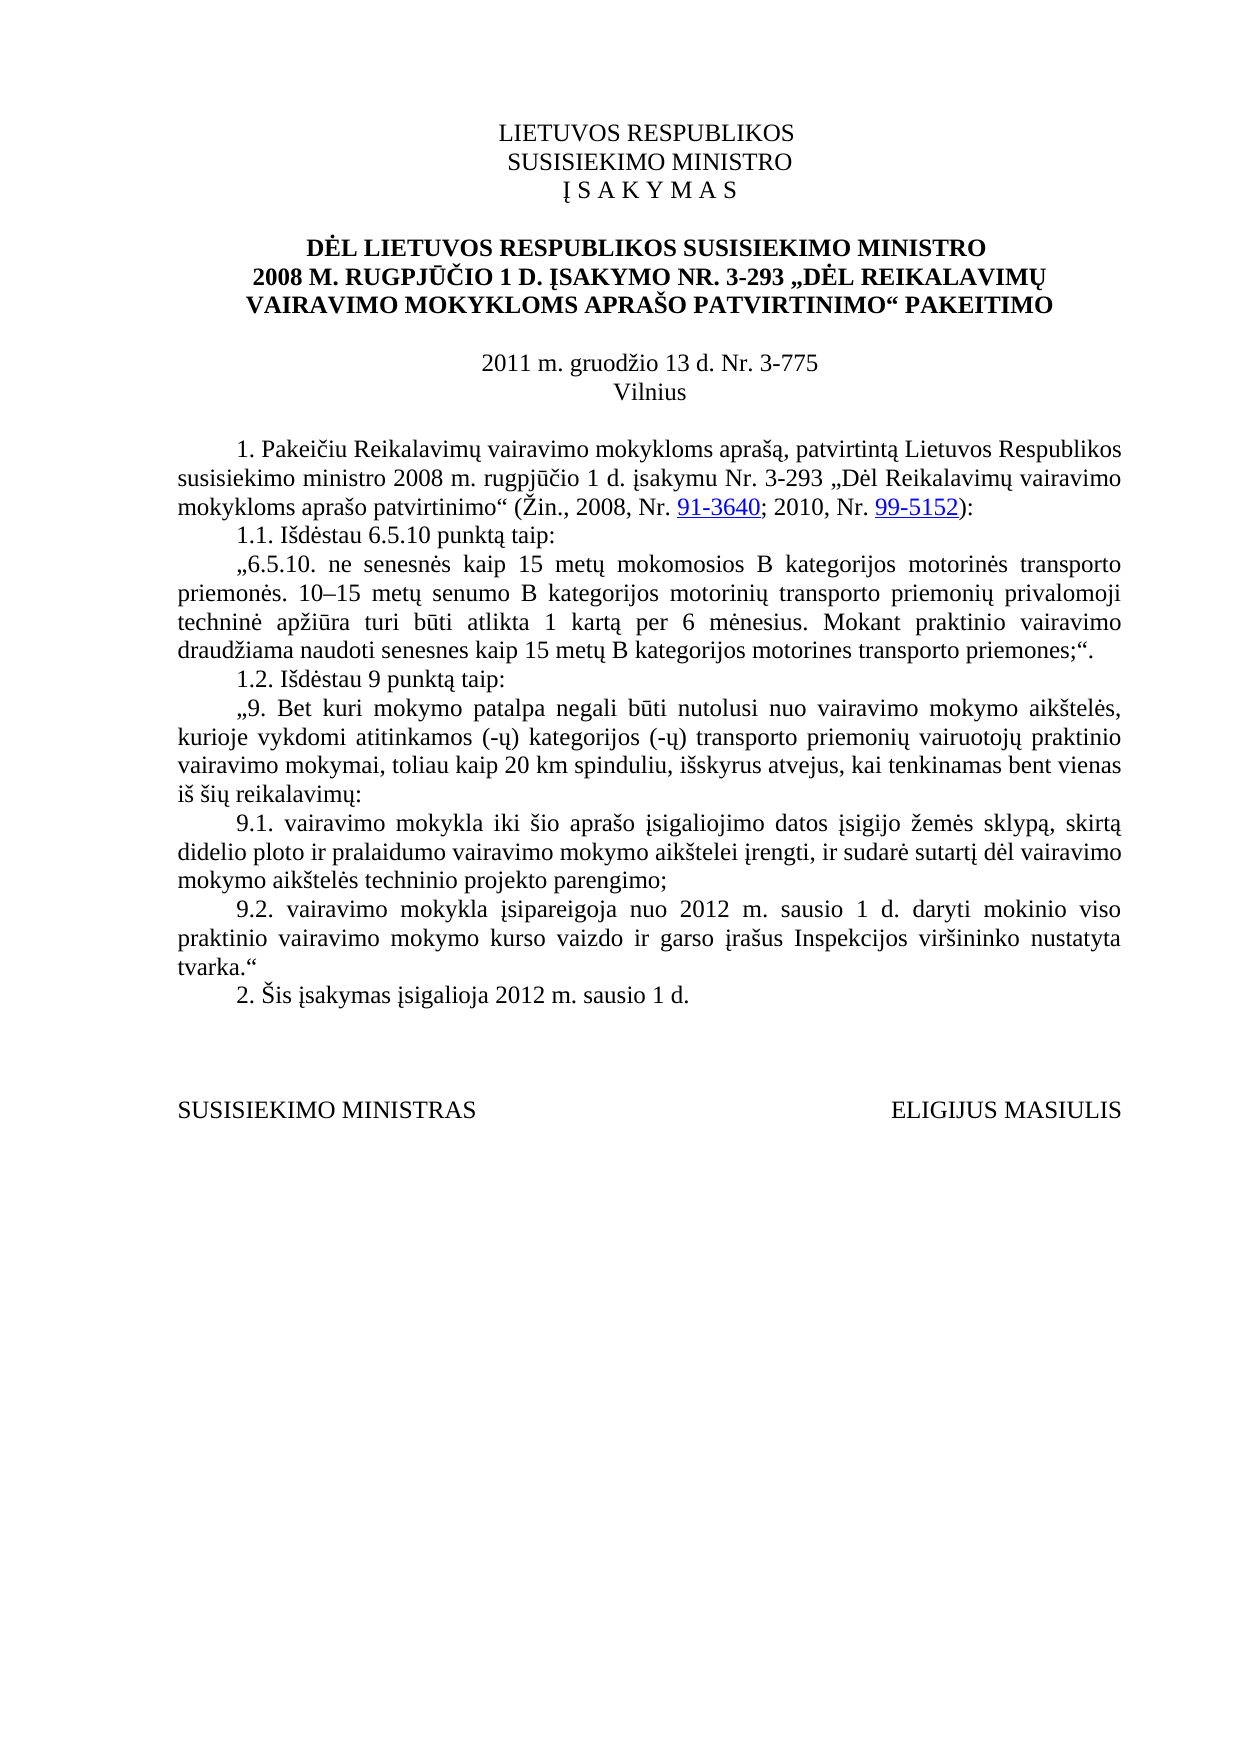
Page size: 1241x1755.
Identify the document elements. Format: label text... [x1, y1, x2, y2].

text Į S A K Y M A S [177, 176, 1122, 204]
text Vilnius [177, 377, 1122, 406]
text LIETUVOS RESPUBLIKOS [177, 118, 1122, 147]
text 1.2. Išdėstau 9 punktą taip: [177, 664, 1122, 693]
text 9.1. vairavimo mokykla iki šio aprašo įsigaliojimo datos įsigijo žemės sklypą, skirtą didelio ploto ir pralaidumo vairavimo mokymo aikštelei įrengti, ir sudarė sutartį dėl vairavimo mokymo aikštelės techninio projekto parengimo; [177, 808, 1122, 894]
text Susisiekimo ministras Eligijus Masiulis [177, 1096, 1122, 1124]
text 1.1. Išdėstau 6.5.10 punktą taip: [177, 521, 1122, 549]
text 2011 m. gruodžio 13 d. Nr. 3-775 [177, 348, 1122, 377]
text „6.5.10. ne senesnės kaip 15 metų mokomosios B kategorijos motorinės transporto priemonės. 10–15 metų senumo B kategorijos motorinių transporto priemonių privalomoji techninė apžiūra turi būti atlikta 1 kartą per 6 mėnesius. Mokant praktinio vairavimo draudžiama naudoti senesnes kaip 15 metų B kategorijos motorines transporto priemones;“. [177, 549, 1122, 664]
text 1. Pakeičiu Reikalavimų vairavimo mokykloms aprašą, patvirtintą Lietuvos Respublikos susisiekimo ministro 2008 m. rugpjūčio 1 d. įsakymu Nr. 3-293 „Dėl Reikalavimų vairavimo mokykloms aprašo patvirtinimo“ (Žin., 2008, Nr. 91-3640; 2010, Nr. 99-5152): [177, 434, 1122, 521]
text SUSISIEKIMO MINISTRO [177, 147, 1122, 176]
text „9. Bet kuri mokymo patalpa negali būti nutolusi nuo vairavimo mokymo aikštelės, kurioje vykdomi atitinkamos (-ų) kategorijos (-ų) transporto priemonių vairuotojų praktinio vairavimo mokymai, toliau kaip 20 km spinduliu, išskyrus atvejus, kai tenkinamas bent vienas iš šių reikalavimų: [177, 693, 1122, 808]
text DĖL LIETUVOS RESPUBLIKOS SUSISIEKIMO MINISTRO 2008 M. RUGPJŪČIO 1 D. ĮSAKYMO NR. 3-293 „DĖL REIKALAVIMŲ VAIRAVIMO MOKYKLOMS APRAŠO PATVIRTINIMO“ PAKEITIMO [177, 233, 1122, 319]
text 2. Šis įsakymas įsigalioja 2012 m. sausio 1 d. [177, 981, 1122, 1009]
text 9.2. vairavimo mokykla įsipareigoja nuo 2012 m. sausio 1 d. daryti mokinio viso praktinio vairavimo mokymo kurso vaizdo ir garso įrašus Inspekcijos viršininko nustatyta tvarka.“ [177, 894, 1122, 981]
